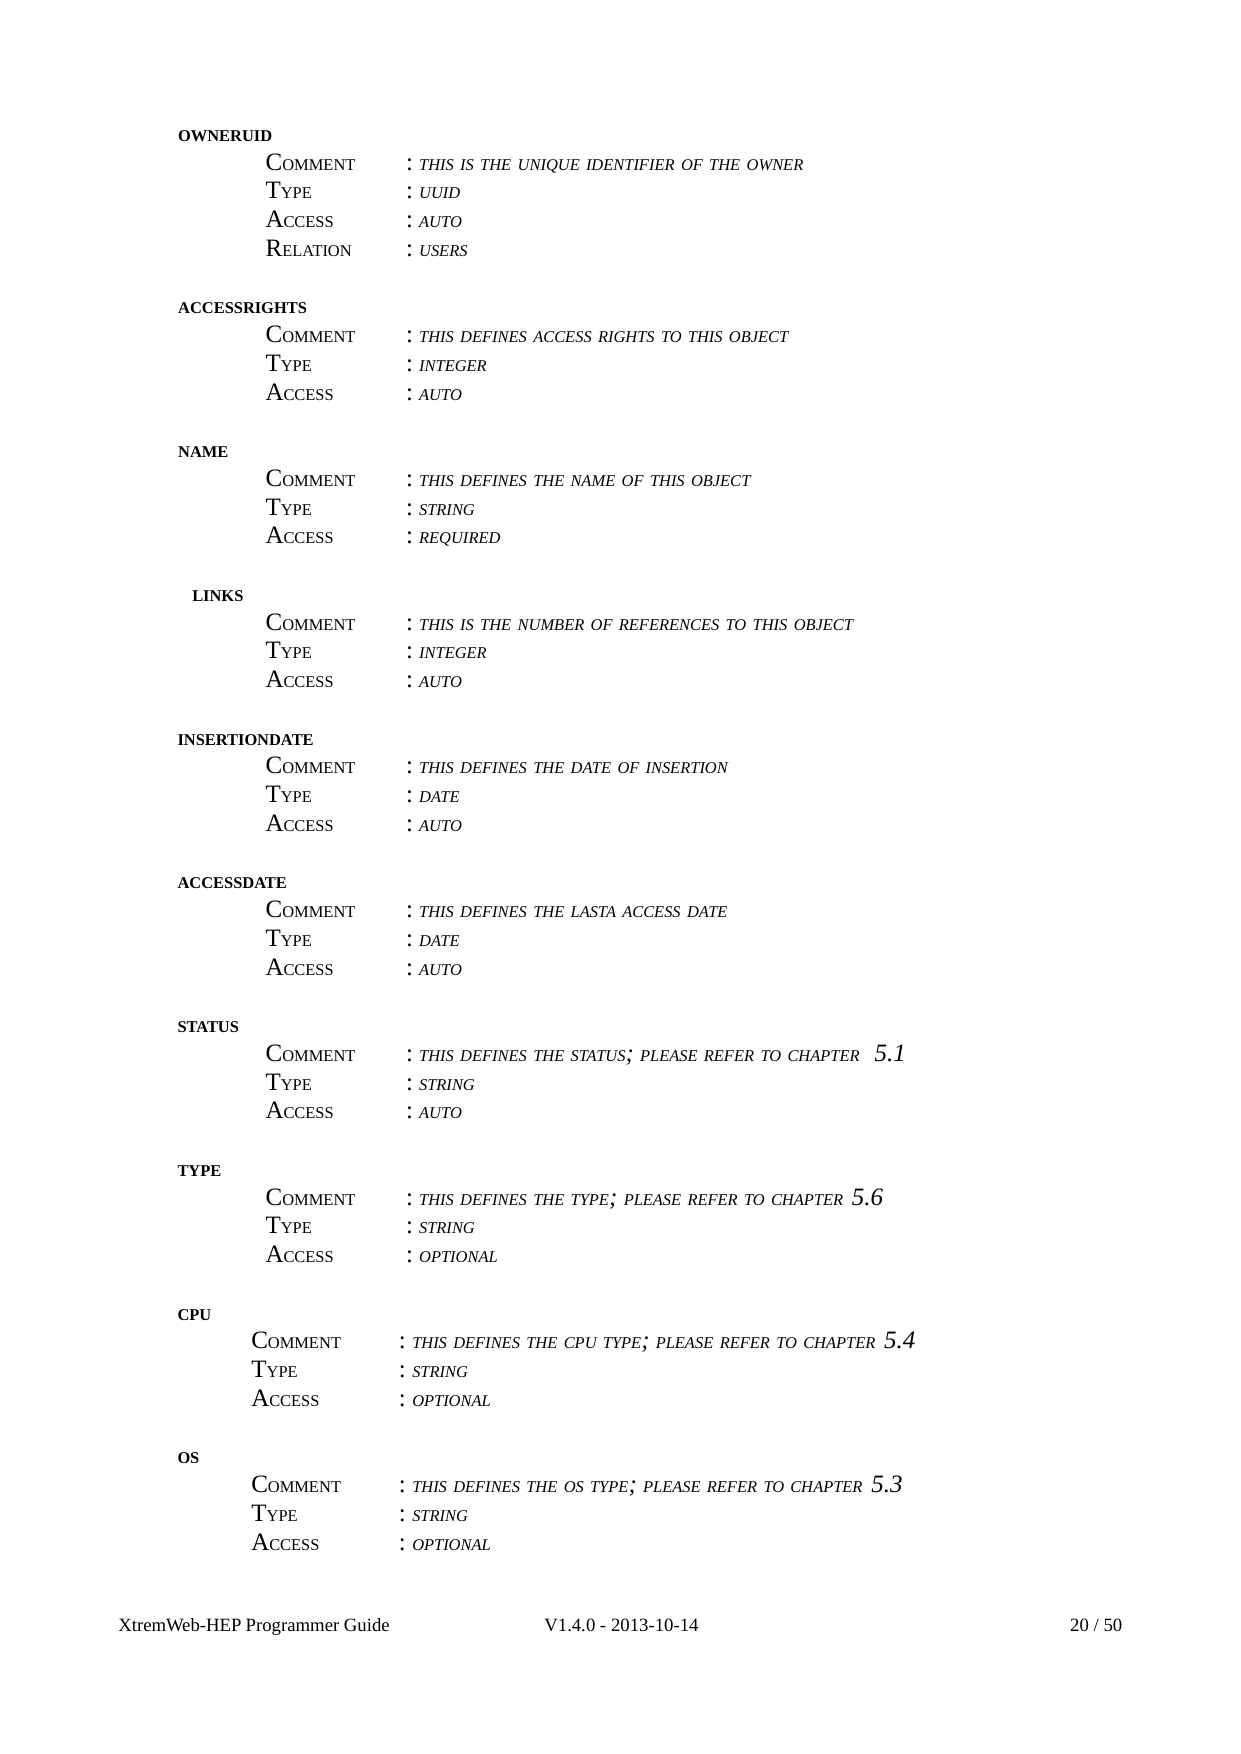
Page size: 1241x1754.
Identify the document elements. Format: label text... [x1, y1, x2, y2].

text Comment : this is the unique identifier of the owner [265, 147, 1122, 176]
text cpu [177, 1297, 1122, 1326]
text Comment : this defines the status; please refer to chapter 5.1 [265, 1038, 1122, 1067]
text Access : auto [265, 1096, 1122, 1124]
text Comment : this defines the os type; please refer to chapter 5.3 [177, 1469, 1122, 1498]
text type [177, 1153, 1122, 1182]
text Access : optional [265, 1239, 1122, 1268]
text Comment : this defines the lasta access date [265, 894, 1122, 923]
text Access : auto [265, 204, 1122, 233]
text Type : integer [265, 636, 1122, 664]
text Type : string [265, 492, 1122, 521]
text Relation : users [265, 233, 1122, 262]
text Access : optional [177, 1383, 1122, 1412]
text insertiondate [177, 722, 1122, 751]
text Type : date [265, 779, 1122, 808]
text Type : string [177, 1354, 1122, 1383]
text Type : string [177, 1498, 1122, 1527]
text Type : integer [265, 348, 1122, 377]
text Access : auto [265, 808, 1122, 837]
text Type : date [265, 923, 1122, 952]
text Type : string [265, 1067, 1122, 1096]
text Access : auto [265, 664, 1122, 693]
text Comment : this is the number of references to this object [265, 607, 1122, 636]
text accessdate [177, 866, 1122, 894]
text status [177, 1009, 1122, 1038]
text Comment : this defines access rights to this object [265, 319, 1122, 348]
text Comment : this defines the date of insertion [265, 751, 1122, 779]
text Comment : this defines the type; please refer to chapter 5.6 [265, 1182, 1122, 1211]
text Access : optional [177, 1527, 1122, 1556]
text Access : required [265, 521, 1122, 549]
text name [178, 434, 1122, 463]
text links [118, 578, 1122, 607]
text Type : uuid [265, 176, 1122, 204]
text os [177, 1441, 1122, 1469]
text Type : string [265, 1211, 1122, 1239]
text Comment : this defines the cpu type; please refer to chapter 5.4 [177, 1326, 1122, 1354]
text accessrights [178, 291, 1122, 319]
text Comment : this defines the name of this object [265, 463, 1122, 492]
text Access : auto [265, 952, 1122, 981]
text owneruid [178, 118, 1122, 147]
text Access : auto [265, 377, 1122, 406]
